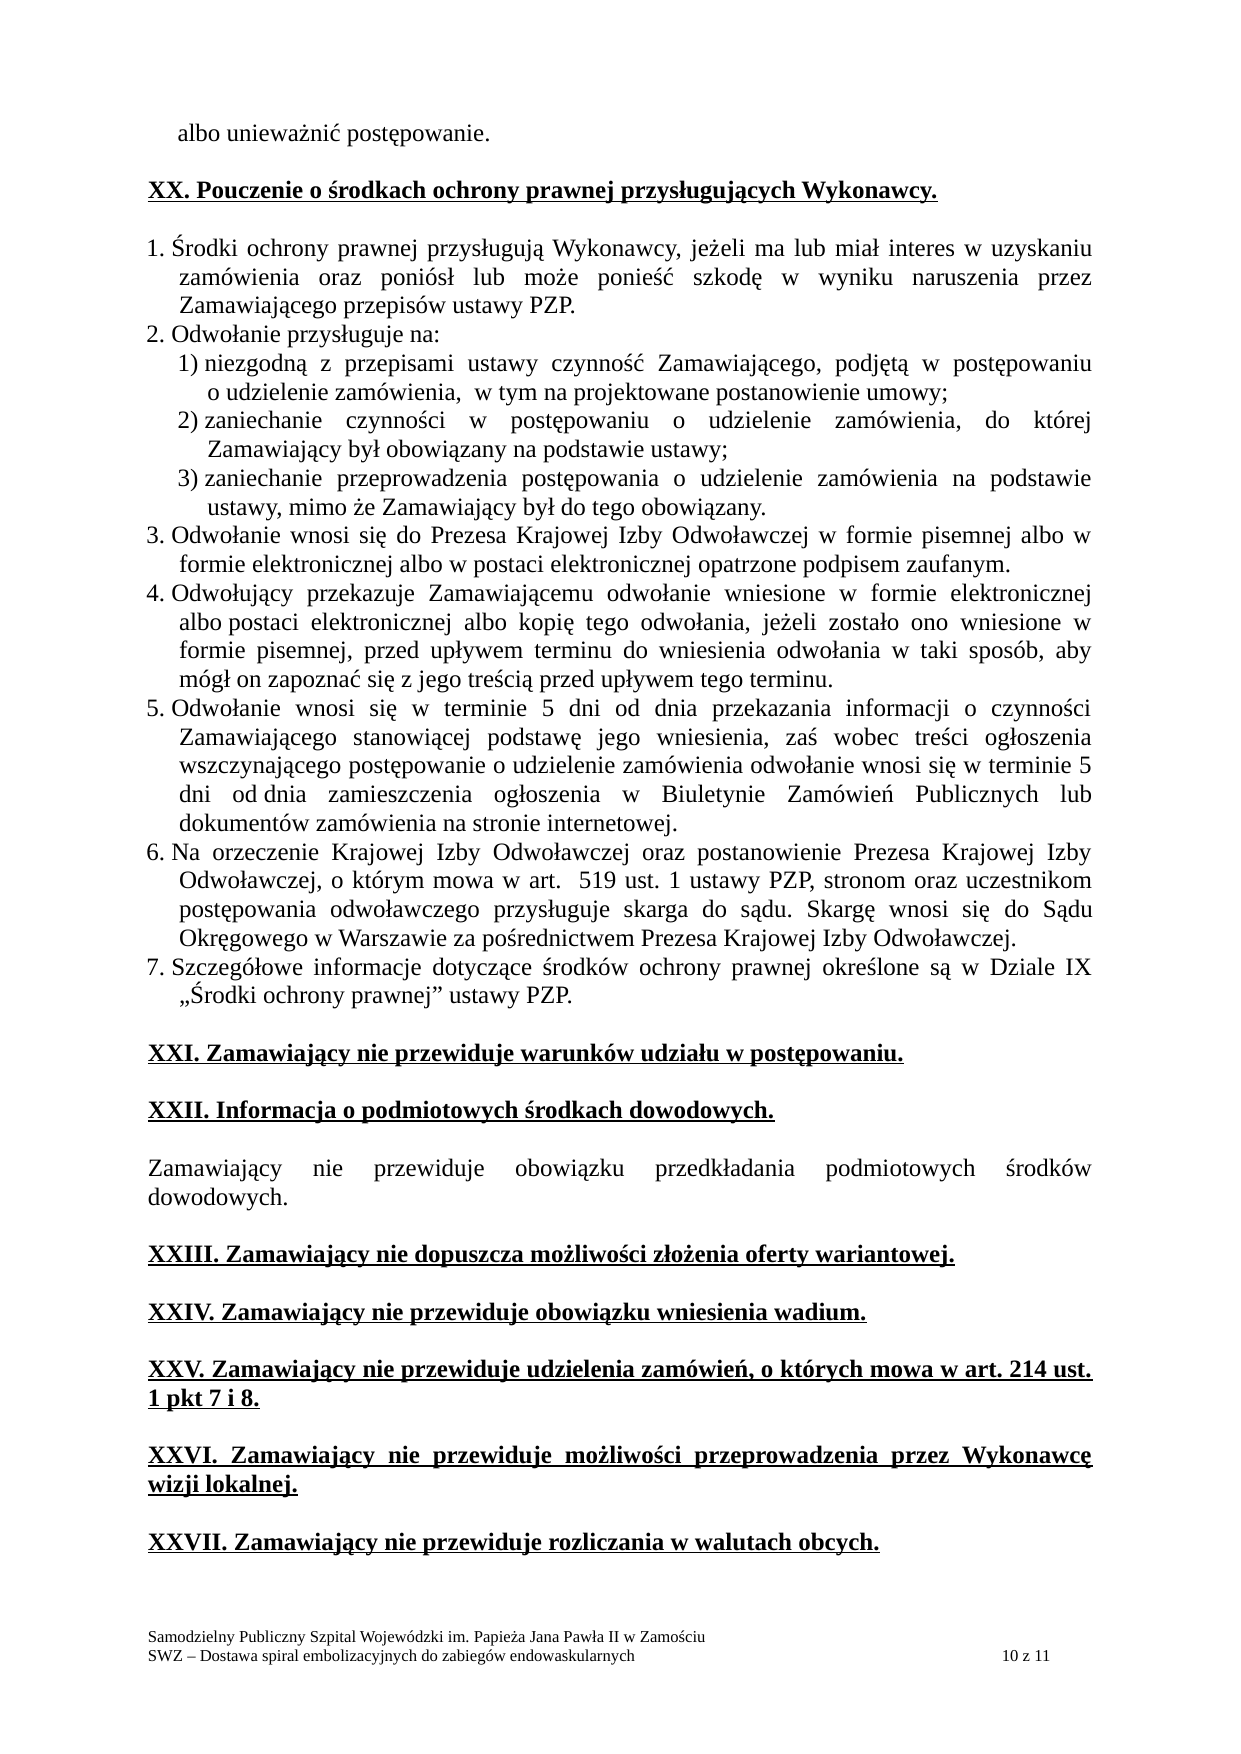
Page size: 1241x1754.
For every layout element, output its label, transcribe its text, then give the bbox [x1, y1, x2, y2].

list niezgodną z przepisami ustawy czynność Zamawiającego, podjętą w postępowaniu o udzielenie zamówienia, w tym na projektowane postanowienie umowy; [177, 348, 1093, 405]
text XXI. Zamawiający nie przewiduje warunków udziału w postępowaniu. [148, 1038, 1093, 1067]
text XXV. Zamawiający nie przewiduje udzielenia zamówień, o których mowa w art. 214 ust. [148, 1354, 1093, 1379]
text Zamawiający nie przewiduje obowiązku przedkładania podmiotowych środków dowodowych. [148, 1153, 1093, 1210]
list Odwołanie wnosi się w terminie 5 dni od dnia przekazania informacji o czynności Zamawiającego stanowiącej podstawę jego wniesienia, zaś wobec treści ogłoszenia wszczynającego postępowanie o udzielenie zamówienia odwołanie wnosi się w terminie 5 dni od dnia zamieszczenia ogłoszenia w Biuletynie Zamówień Publicznych lub dokumentów zamówienia na stronie internetowej. [146, 693, 1093, 837]
list Środki ochrony prawnej przysługują Wykonawcy, jeżeli ma lub miał interes w uzyskaniu zamówienia oraz poniósł lub może ponieść szkodę w wyniku naruszenia przez Zamawiającego przepisów ustawy PZP. [146, 233, 1093, 319]
list Odwołanie przysługuje na: [146, 319, 1093, 348]
text XXIII. Zamawiający nie dopuszcza możliwości złożenia oferty wariantowej. [148, 1239, 1093, 1268]
list Szczegółowe informacje dotyczące środków ochrony prawnej określone są w Dziale IX „Środki ochrony prawnej” ustawy PZP. [146, 952, 1093, 1009]
text XXVI. Zamawiający nie przewiduje możliwości przeprowadzenia przez Wykonawcę [148, 1440, 1093, 1465]
text XXII. Informacja o podmiotowych środkach dowodowych. [148, 1095, 1093, 1124]
text wizji lokalnej. [148, 1467, 1093, 1498]
text XX. Pouczenie o środkach ochrony prawnej przysługujących Wykonawcy. [148, 176, 1093, 204]
list Odwołujący przekazuje Zamawiającemu odwołanie wniesione w formie elektronicznej albo postaci elektronicznej albo kopię tego odwołania, jeżeli zostało ono wniesione w formie pisemnej, przed upływem terminu do wniesienia odwołania w taki sposób, aby mógł on zapoznać się z jego treścią przed upływem tego terminu. [146, 578, 1093, 693]
list albo unieważnić postępowanie. [146, 118, 1093, 147]
list Na orzeczenie Krajowej Izby Odwoławczej oraz postanowienie Prezesa Krajowej Izby Odwoławczej, o którym mowa w art. 519 ust. 1 ustawy PZP, stronom oraz uczestnikom postępowania odwoławczego przysługuje skarga do sądu. Skargę wnosi się do Sądu Okręgowego w Warszawie za pośrednictwem Prezesa Krajowej Izby Odwoławczej. [146, 837, 1093, 952]
list Odwołanie wnosi się do Prezesa Krajowej Izby Odwoławczej w formie pisemnej albo w formie elektronicznej albo w postaci elektronicznej opatrzone podpisem zaufanym. [146, 520, 1093, 578]
text XXIV. Zamawiający nie przewiduje obowiązku wniesienia wadium. [148, 1297, 1093, 1325]
text 1 pkt 7 i 8. [148, 1381, 1093, 1412]
text XXVII. Zamawiający nie przewiduje rozliczania w walutach obcych. [148, 1527, 1093, 1555]
list zaniechanie czynności w postępowaniu o udzielenie zamówienia, do której Zamawiający był obowiązany na podstawie ustawy; [177, 405, 1093, 463]
list zaniechanie przeprowadzenia postępowania o udzielenie zamówienia na podstawie ustawy, mimo że Zamawiający był do tego obowiązany. [177, 463, 1093, 520]
